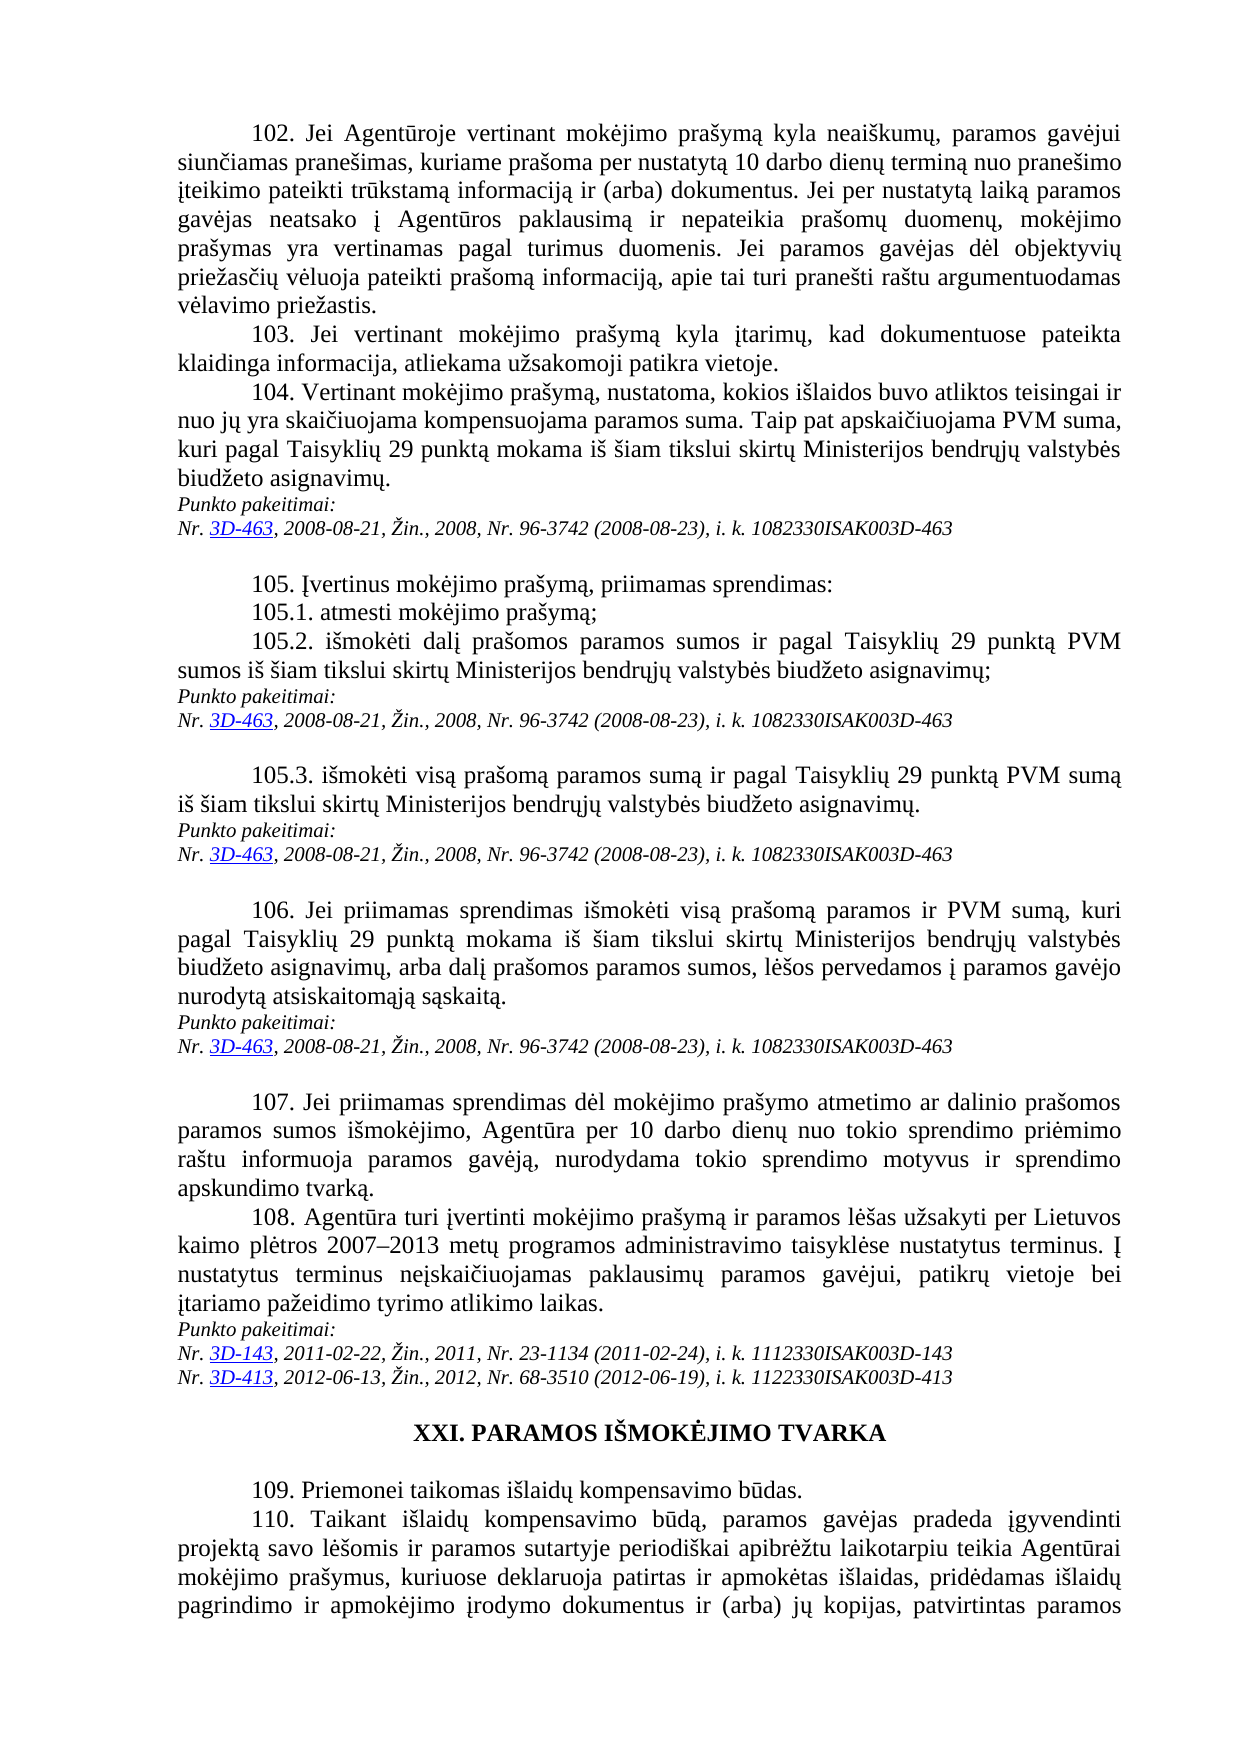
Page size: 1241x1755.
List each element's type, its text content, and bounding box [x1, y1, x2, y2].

text Punkto pakeitimai: [177, 684, 1122, 708]
text Nr. 3D-463, 2008-08-21, Žin., 2008, Nr. 96-3742 (2008-08-23), i. k. 1082330ISAK003D-463 [177, 708, 1122, 732]
text 105.3. išmokėti visą prašomą paramos sumą ir pagal Taisyklių 29 punktą PVM sumą iš šiam tikslui skirtų Ministerijos bendrųjų valstybės biudžeto asignavimų. [177, 761, 1122, 818]
text 103. Jei vertinant mokėjimo prašymą kyla įtarimų, kad dokumentuose pateikta klaidinga informacija, atliekama užsakomoji patikra vietoje. [177, 319, 1122, 377]
text 108. Agentūra turi įvertinti mokėjimo prašymą ir paramos lėšas užsakyti per Lietuvos kaimo plėtros 2007–2013 metų programos administravimo taisyklėse nustatytus terminus. Į nustatytus terminus neįskaičiuojamas paklausimų paramos gavėjui, patikrų vietoje bei įtariamo pažeidimo tyrimo atlikimo laikas. [177, 1202, 1122, 1317]
text 102. Jei Agentūroje vertinant mokėjimo prašymą kyla neaiškumų, paramos gavėjui siunčiamas pranešimas, kuriame prašoma per nustatytą 10 darbo dienų terminą nuo pranešimo įteikimo pateikti trūkstamą informaciją ir (arba) dokumentus. Jei per nustatytą laiką paramos gavėjas neatsako į Agentūros paklausimą ir nepateikia prašomų duomenų, mokėjimo prašymas yra vertinamas pagal turimus duomenis. Jei paramos gavėjas dėl objektyvių priežasčių vėluoja pateikti prašomą informaciją, apie tai turi pranešti raštu argumentuodamas vėlavimo priežastis. [177, 118, 1122, 319]
text Nr. 3D-413, 2012-06-13, Žin., 2012, Nr. 68-3510 (2012-06-19), i. k. 1122330ISAK003D-413 [177, 1365, 1122, 1389]
text Punkto pakeitimai: [177, 492, 1122, 516]
text 105. Įvertinus mokėjimo prašymą, priimamas sprendimas: [177, 569, 1122, 597]
text Nr. 3D-143, 2011-02-22, Žin., 2011, Nr. 23-1134 (2011-02-24), i. k. 1112330ISAK003D-143 [177, 1341, 1122, 1365]
text 110. Taikant išlaidų kompensavimo būdą, paramos gavėjas pradeda įgyvendinti projektą savo lėšomis ir paramos sutartyje periodiškai apibrėžtu laikotarpiu teikia Agentūrai mokėjimo prašymus, kuriuose deklaruoja patirtas ir apmokėtas išlaidas, pridėdamas išlaidų pagrindimo ir apmokėjimo įrodymo dokumentus ir (arba) jų kopijas, patvirtintas paramos [177, 1504, 1122, 1619]
text Nr. 3D-463, 2008-08-21, Žin., 2008, Nr. 96-3742 (2008-08-23), i. k. 1082330ISAK003D-463 [177, 1034, 1122, 1058]
text 106. Jei priimamas sprendimas išmokėti visą prašomą paramos ir PVM sumą, kuri pagal Taisyklių 29 punktą mokama iš šiam tikslui skirtų Ministerijos bendrųjų valstybės biudžeto asignavimų, arba dalį prašomos paramos sumos, lėšos pervedamos į paramos gavėjo nurodytą atsiskaitomąją sąskaitą. [177, 895, 1122, 1010]
text Nr. 3D-463, 2008-08-21, Žin., 2008, Nr. 96-3742 (2008-08-23), i. k. 1082330ISAK003D-463 [177, 842, 1122, 866]
text Punkto pakeitimai: [177, 818, 1122, 842]
text 105.1. atmesti mokėjimo prašymą; [177, 597, 1122, 626]
text XXI. PARAMOS IŠMOKĖJIMO TVARKA [177, 1418, 1122, 1447]
text Nr. 3D-463, 2008-08-21, Žin., 2008, Nr. 96-3742 (2008-08-23), i. k. 1082330ISAK003D-463 [177, 516, 1122, 540]
text Punkto pakeitimai: [177, 1317, 1122, 1341]
text 104. Vertinant mokėjimo prašymą, nustatoma, kokios išlaidos buvo atliktos teisingai ir nuo jų yra skaičiuojama kompensuojama paramos suma. Taip pat apskaičiuojama PVM suma, kuri pagal Taisyklių 29 punktą mokama iš šiam tikslui skirtų Ministerijos bendrųjų valstybės biudžeto asignavimų. [177, 377, 1122, 492]
text Punkto pakeitimai: [177, 1010, 1122, 1034]
text 109. Priemonei taikomas išlaidų kompensavimo būdas. [177, 1475, 1122, 1504]
text 107. Jei priimamas sprendimas dėl mokėjimo prašymo atmetimo ar dalinio prašomos paramos sumos išmokėjimo, Agentūra per 10 darbo dienų nuo tokio sprendimo priėmimo raštu informuoja paramos gavėją, nurodydama tokio sprendimo motyvus ir sprendimo apskundimo tvarką. [177, 1087, 1122, 1202]
text 105.2. išmokėti dalį prašomos paramos sumos ir pagal Taisyklių 29 punktą PVM sumos iš šiam tikslui skirtų Ministerijos bendrųjų valstybės biudžeto asignavimų; [177, 626, 1122, 684]
